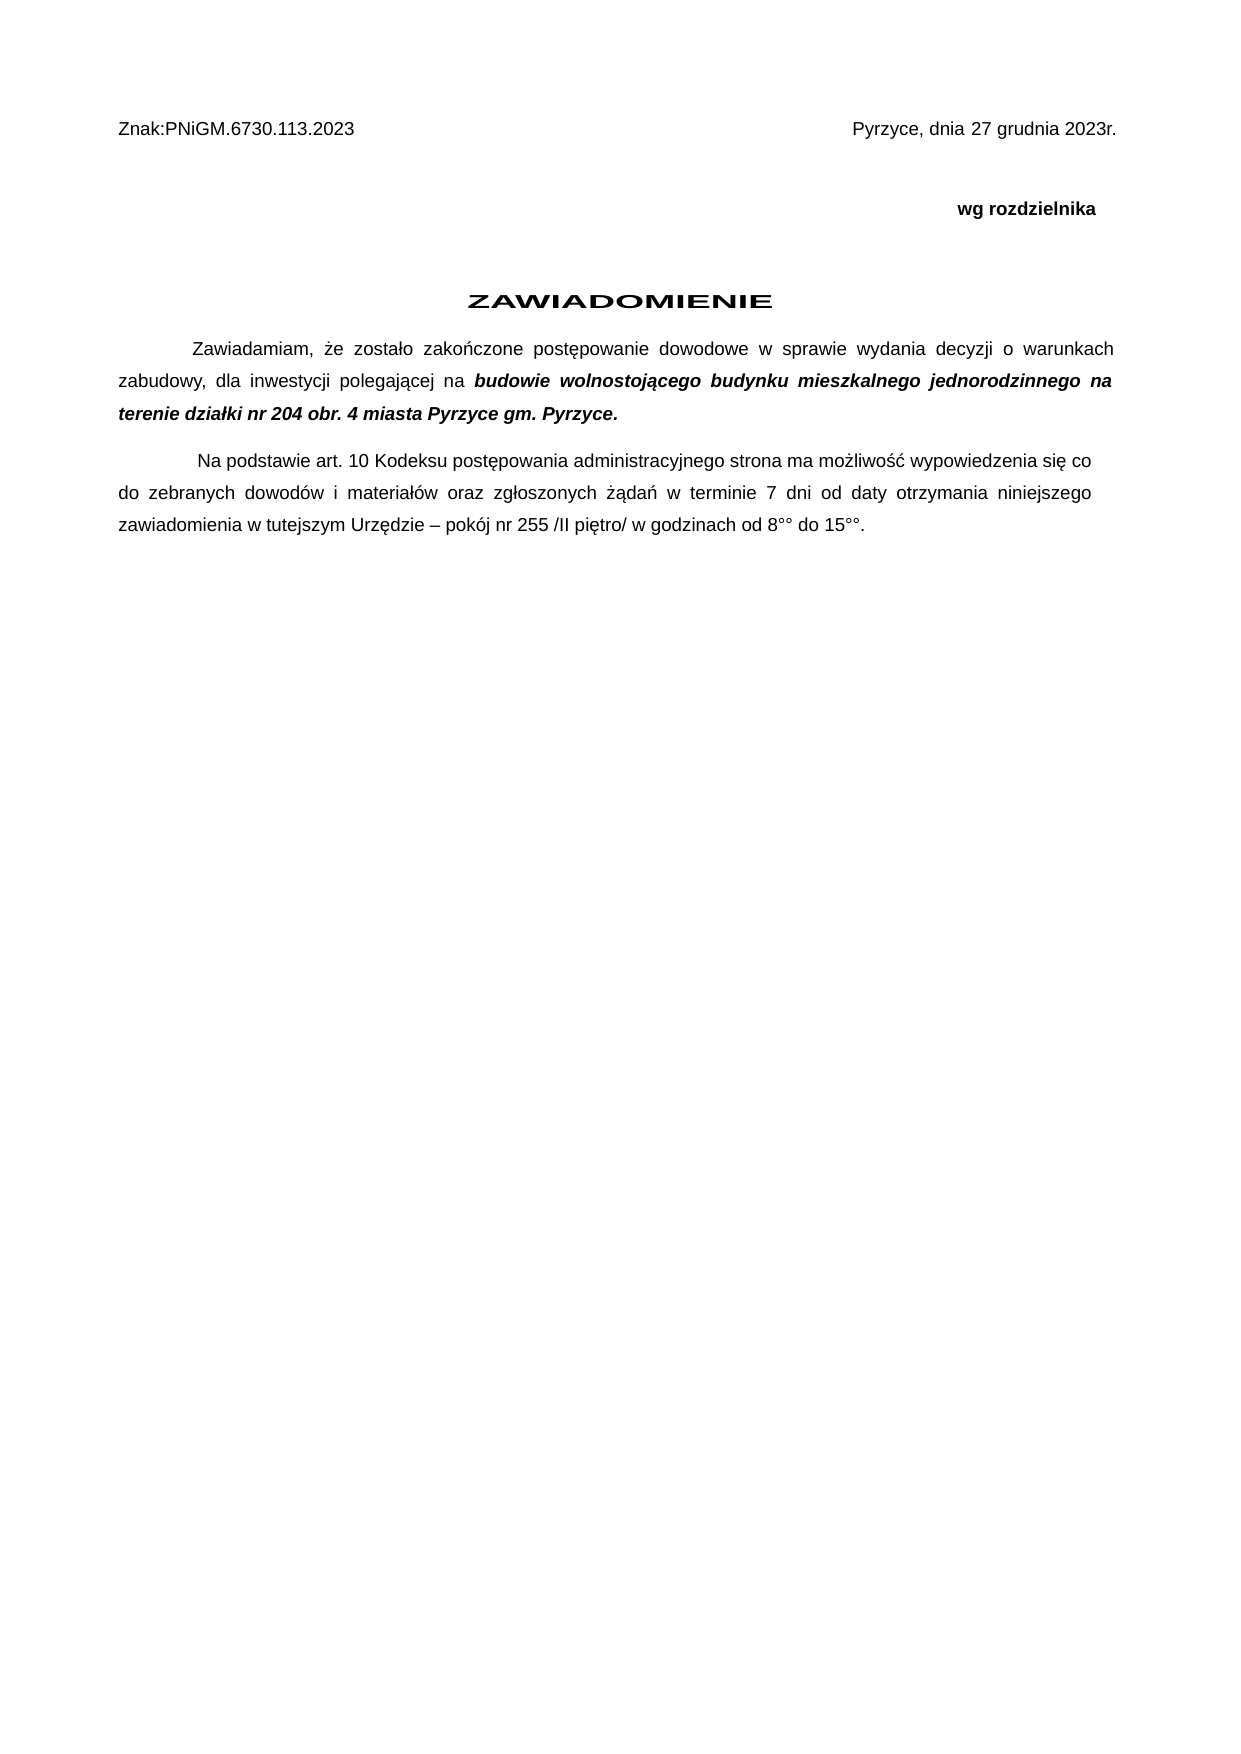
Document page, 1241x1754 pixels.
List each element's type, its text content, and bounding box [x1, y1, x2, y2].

text wg rozdzielnika [118, 197, 1096, 219]
text Znak:PNiGM.6730.113.2023 Pyrzyce, dnia 27 grudnia 2023r. [118, 118, 1122, 140]
text ZAWIADOMIENIE [118, 291, 1122, 313]
text Na podstawie art. 10 Kodeksu postępowania administracyjnego strona ma możliwość wypowiedzenia się co do zebranych dowodów i materiałów oraz zgłoszonych żądań w terminie 7 dni od daty otrzymania niniejszego zawiadomienia w tutejszym Urzędzie – pokój nr 255 /II piętro/ w godzinach od 8°° do 15°°. [118, 449, 1093, 536]
text Zawiadamiam, że zostało zakończone postępowanie dowodowe w sprawie wydania decyzji o warunkach zabudowy, dla inwestycji polegającej na budowie wolnostojącego budynku mieszkalnego jednorodzinnego na terenie działki nr 204 obr. 4 miasta Pyrzyce gm. Pyrzyce. [118, 338, 1114, 424]
